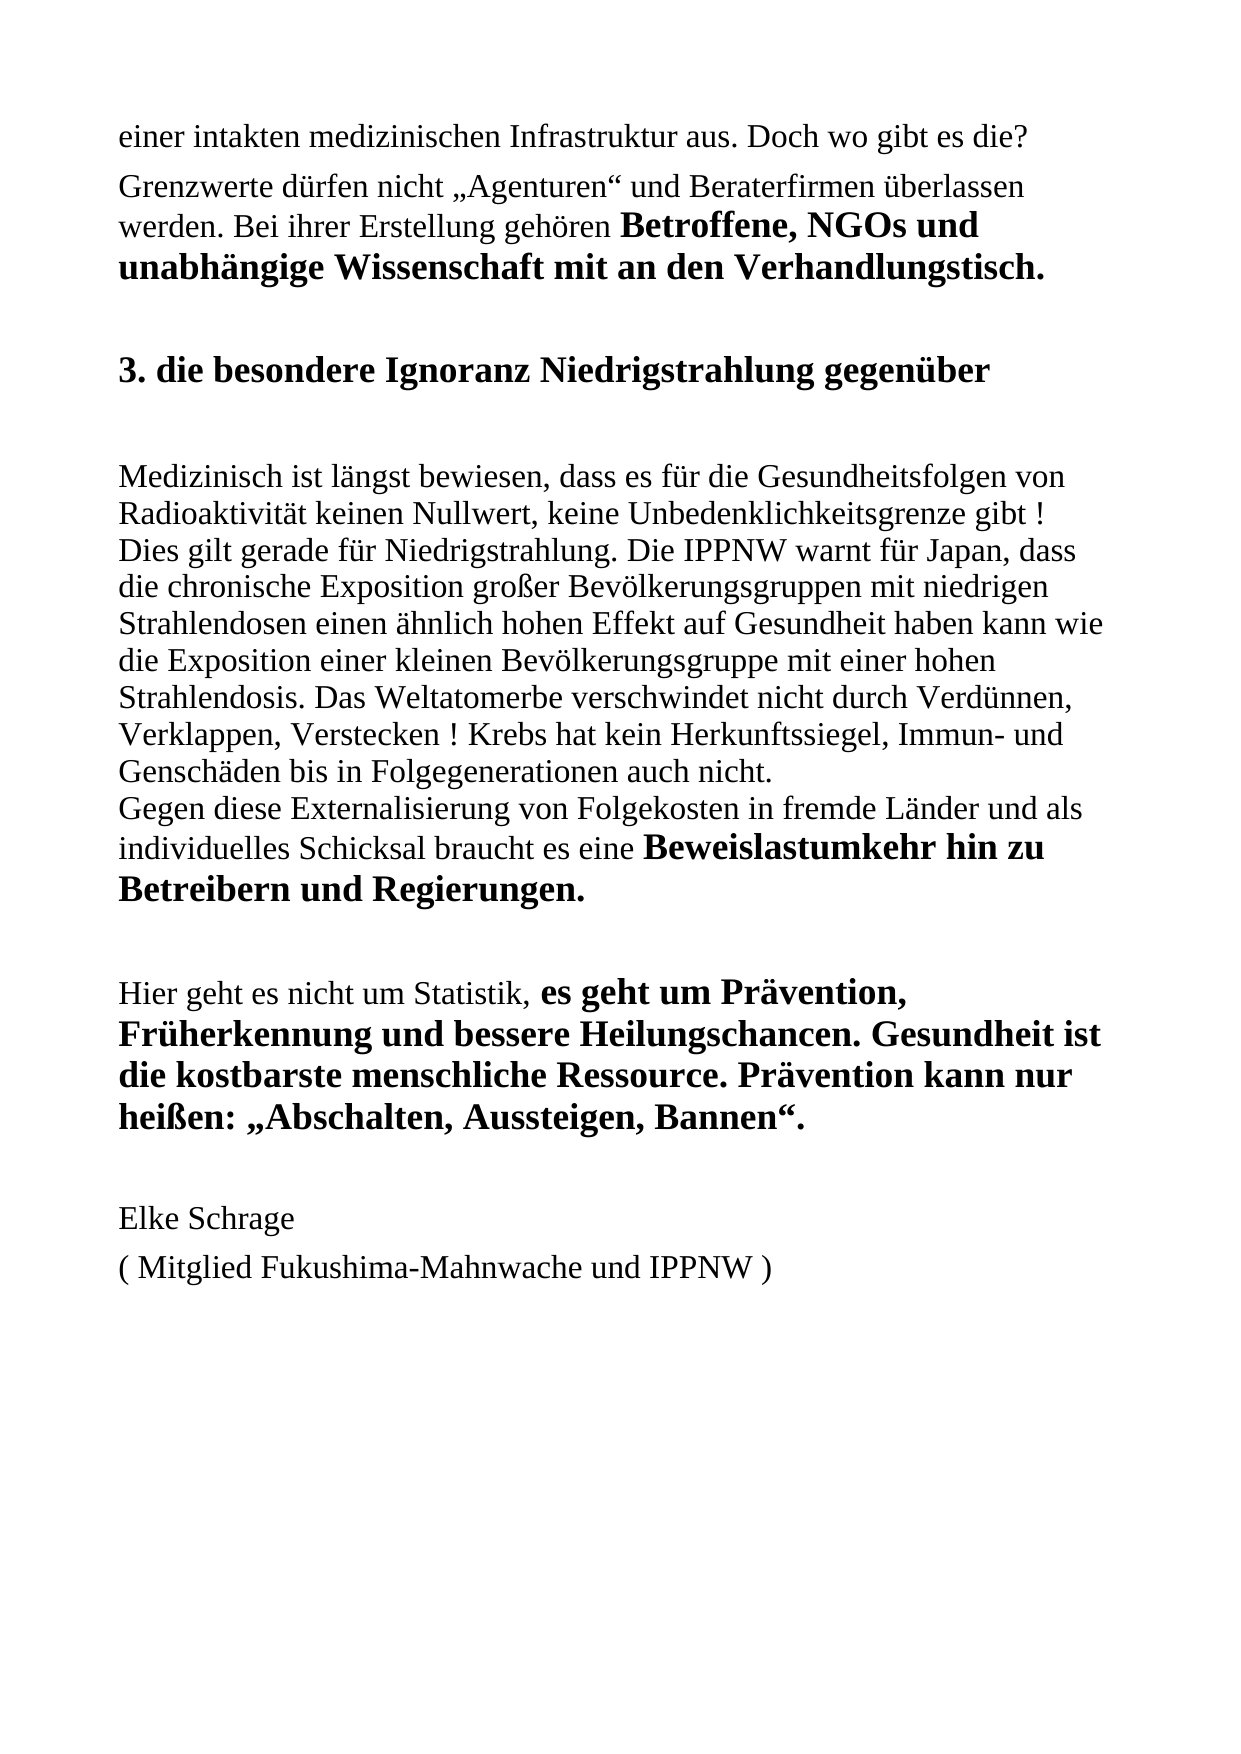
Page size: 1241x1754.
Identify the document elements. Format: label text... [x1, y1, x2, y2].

text Grenzwerte dürfen nicht „Agenturen“ und Beraterfirmen überlassen werden. Bei ihrer Erstellung gehören Betroffene, NGOs und unabhängige Wissenschaft mit an den Verhandlungstisch. [118, 167, 1122, 287]
text 3. die besondere Ignoranz Niedrigstrahlung gegenüber [118, 349, 1122, 391]
text Hier geht es nicht um Statistik, es geht um Prävention, Früherkennung und bessere Heilungschancen. Gesundheit ist die kostbarste menschliche Ressource. Prävention kann nur heißen: „Abschalten, Aussteigen, Bannen“. [118, 971, 1122, 1137]
text Medizinisch ist längst bewiesen, dass es für die Gesundheitsfolgen von Radioaktivität keinen Nullwert, keine Unbedenklichkeitsgrenze gibt ! Dies gilt gerade für Niedrigstrahlung. Die IPPNW warnt für Japan, dass die chronische Exposition großer Bevölkerungsgruppen mit niedrigen Strahlendosen einen ähnlich hohen Effekt auf Gesundheit haben kann wie die Exposition einer kleinen Bevölkerungsgruppe mit einer hohen Strahlendosis. Das Weltatomerbe verschwindet nicht durch Verdünnen, Verklappen, Verstecken ! Krebs hat kein Herkunftssiegel, Immun- und Genschäden bis in Folgegenerationen auch nicht. Gegen diese Externalisierung von Folgekosten in fremde Länder und als individuelles Schicksal braucht es eine Beweislastumkehr hin zu Betreibern und Regierungen. [118, 457, 1122, 909]
text einer intakten medizinischen Infrastruktur aus. Doch wo gibt es die? [118, 118, 1122, 155]
text Elke Schrage [118, 1199, 1122, 1236]
text ( Mitglied Fukushima-Mahnwache und IPPNW ) [118, 1249, 1122, 1286]
